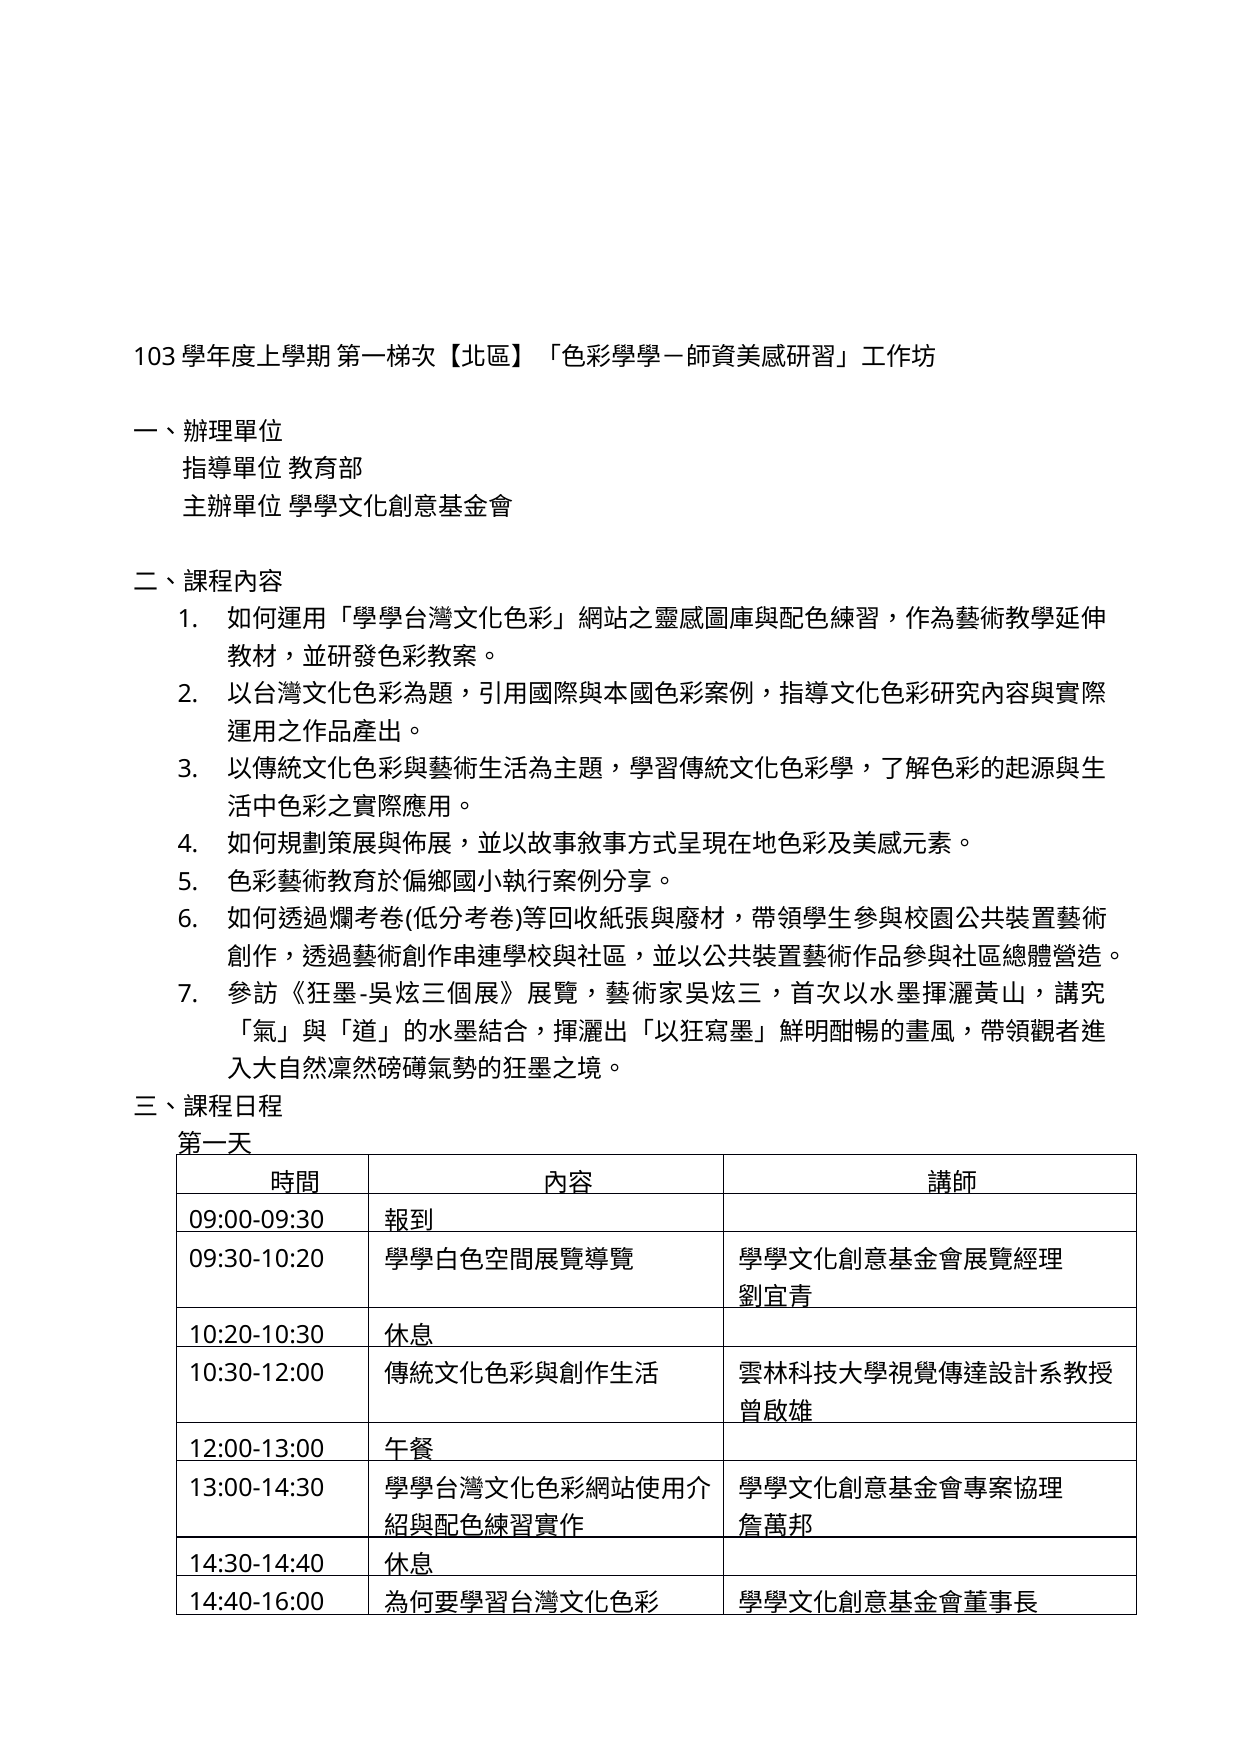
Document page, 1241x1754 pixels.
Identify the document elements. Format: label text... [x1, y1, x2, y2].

table_cell 學學文化創意基金會董事長 [724, 1576, 1136, 1613]
table_cell 學學白色空間展覽導覽 [369, 1232, 723, 1307]
table_cell [724, 1308, 1136, 1346]
text 指導單位 教育部 [183, 442, 1107, 479]
list 色彩藝術教育於偏鄉國小執行案例分享。 [177, 854, 1107, 892]
table_cell 學學台灣文化色彩網站使用介紹與配色練習實作 [369, 1461, 723, 1536]
table_cell 為何要學習台灣文化色彩 [369, 1576, 723, 1613]
table_cell 12:00-13:00 [177, 1423, 368, 1460]
table_cell [724, 1194, 1136, 1231]
text 二、課程內容 [133, 554, 1107, 592]
table_cell 學學文化創意基金會專案協理 詹萬邦 [724, 1461, 1136, 1536]
text 主辦單位 學學文化創意基金會 [183, 479, 1107, 517]
table_cell 10:30-12:00 [177, 1347, 368, 1422]
table_cell 09:00-09:30 [177, 1194, 368, 1231]
table_cell 休息 [369, 1538, 723, 1575]
table_header 講師 [724, 1155, 1136, 1193]
table_cell 09:30-10:20 [177, 1232, 368, 1307]
list 如何規劃策展與佈展，並以故事敘事方式呈現在地色彩及美感元素。 [177, 817, 1107, 854]
table_cell 13:00-14:30 [177, 1461, 368, 1536]
table_cell 14:40-16:00 [177, 1576, 368, 1613]
table_cell 10:20-10:30 [177, 1308, 368, 1346]
table_cell 傳統文化色彩與創作生活 [369, 1347, 723, 1422]
list 第一天 [177, 1117, 1107, 1154]
list 如何運用「學學台灣文化色彩」網站之靈感圖庫與配色練習，作為藝術教學延伸教材，並研發色彩教案。 [177, 592, 1107, 667]
list 參訪《狂墨-吳炫三個展》展覽，藝術家吳炫三，首次以水墨揮灑黃山，講究「氣」與「道」的水墨結合，揮灑出「以狂寫墨」鮮明酣暢的畫風，帶領觀者進入大自然凜然磅礡氣勢的狂墨之境。 [177, 967, 1107, 1079]
table_header 時間 [177, 1155, 368, 1193]
list 如何透過爛考卷(低分考卷)等回收紙張與廢材，帶領學生參與校園公共裝置藝術創作，透過藝術創作串連學校與社區，並以公共裝置藝術作品參與社區總體營造。 [177, 892, 1107, 967]
text 一、辦理單位 [133, 404, 1107, 442]
list 以台灣文化色彩為題，引用國際與本國色彩案例，指導文化色彩研究內容與實際運用之作品產出。 [177, 667, 1107, 742]
list 三、課程日程 [133, 1079, 1107, 1117]
table_cell [724, 1423, 1136, 1460]
table_cell 雲林科技大學視覺傳達設計系教授 曾啟雄 [724, 1347, 1136, 1422]
list 以傳統文化色彩與藝術生活為主題，學習傳統文化色彩學，了解色彩的起源與生活中色彩之實際應用。 [177, 742, 1107, 817]
table_cell [724, 1538, 1136, 1575]
table_cell 報到 [369, 1194, 723, 1231]
table_cell 學學文化創意基金會展覽經理 劉宜青 [724, 1232, 1136, 1307]
table_cell 午餐 [369, 1423, 723, 1460]
table_cell 休息 [369, 1308, 723, 1346]
text 103學年度上學期 第一梯次【北區】「色彩學學－師資美感研習」工作坊 [133, 329, 1107, 367]
table_header 內容 [369, 1155, 723, 1193]
table_cell 14:30-14:40 [177, 1538, 368, 1575]
